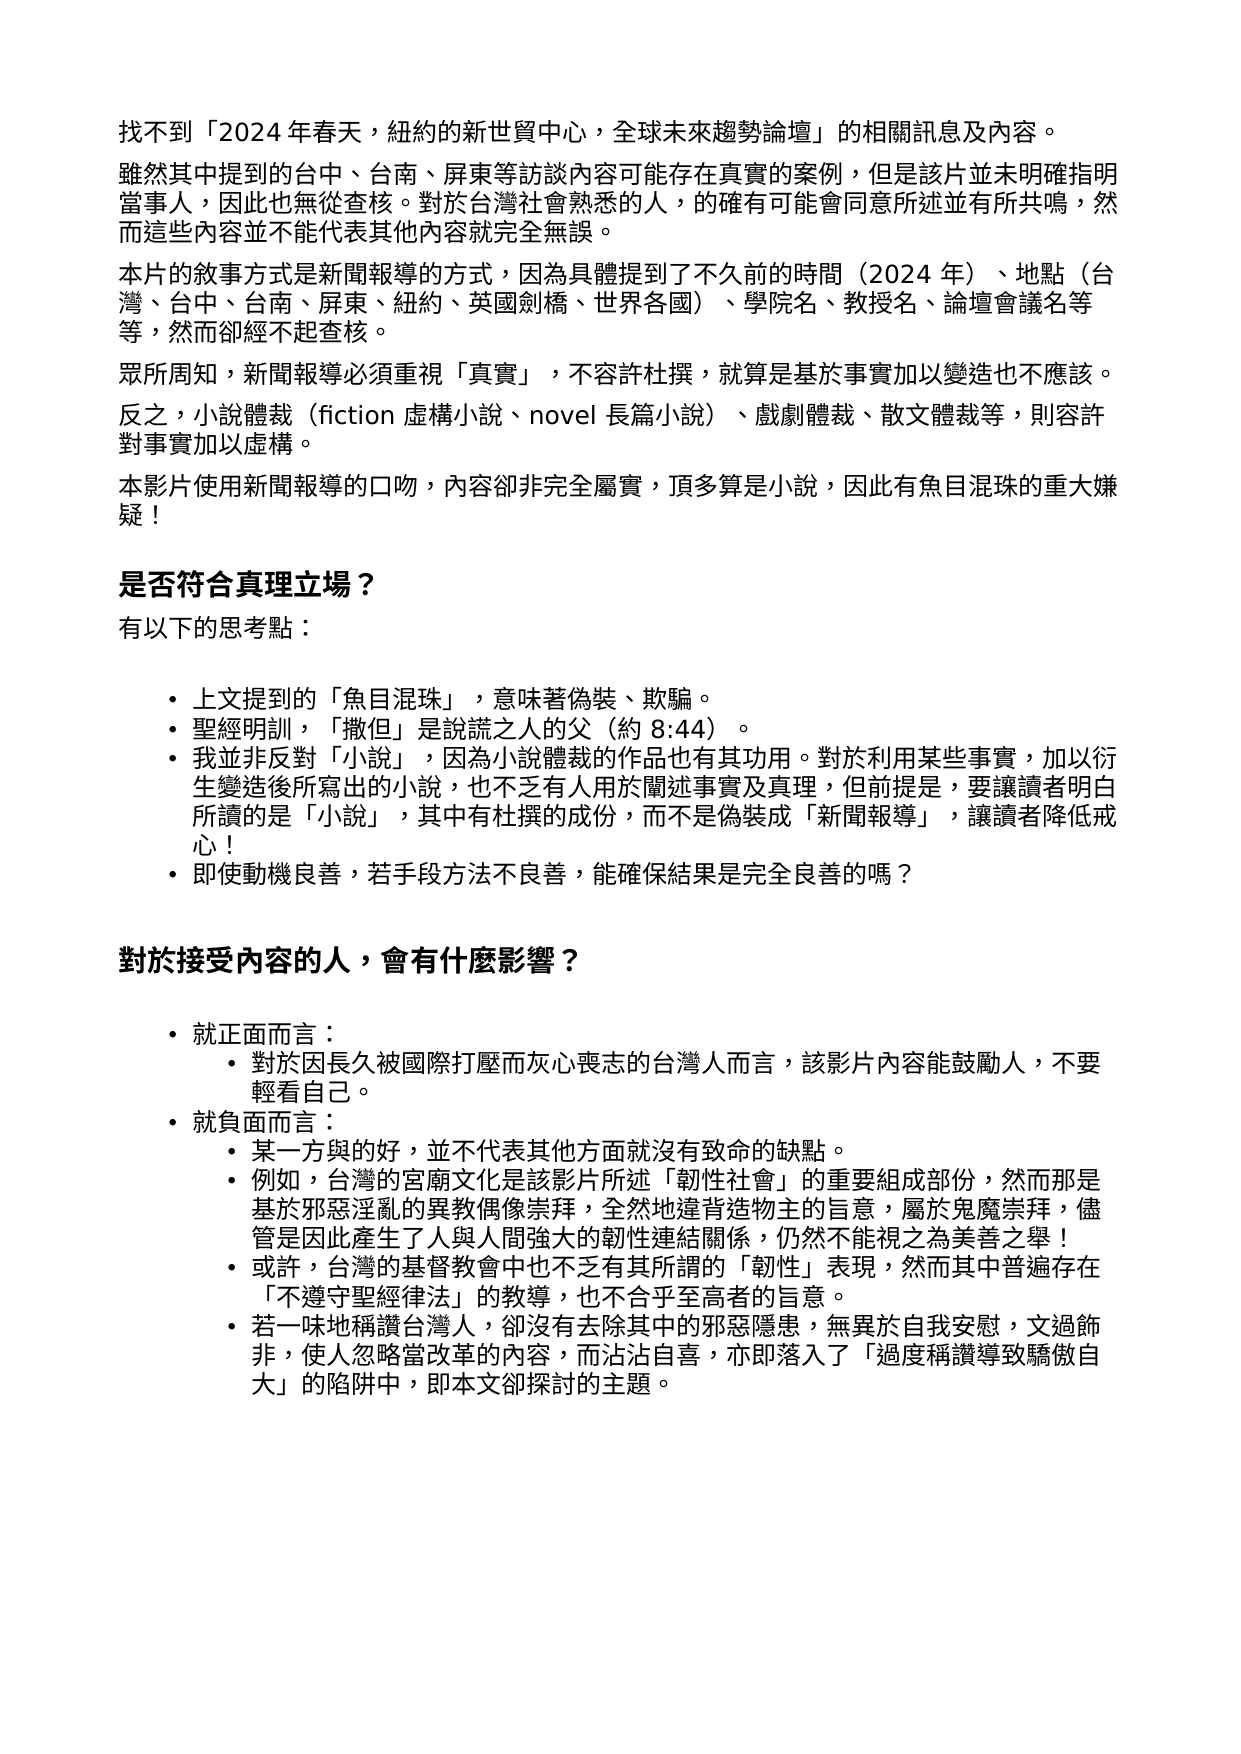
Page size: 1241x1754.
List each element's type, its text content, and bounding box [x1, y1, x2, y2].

list 或許，台灣的基督教會中也不乏有其所謂的「韌性」表現，然而其中普遍存在「不遵守聖經律法」的教導，也不合乎至高者的旨意。 [236, 1254, 1122, 1312]
list 即使動機良善，若手段方法不良善，能確保結果是完全良善的嗎？ [177, 861, 1122, 890]
text 反之，小說體裁（fiction 虛構小說、novel 長篇小說）、戲劇體裁、散文體裁等，則容許對事實加以虛構。 [118, 401, 1122, 460]
list 某一方與的好，並不代表其他方面就沒有致命的缺點。 [236, 1137, 1122, 1166]
list 若一味地稱讚台灣人，卻沒有去除其中的邪惡隱患，無異於自我安慰，文過飾非，使人忽略當改革的內容，而沾沾自喜，亦即落入了「過度稱讚導致驕傲自大」的陷阱中，即本文卻探討的主題。 [236, 1312, 1122, 1399]
text 本影片使用新聞報導的口吻，內容卻非完全屬實，頂多算是小說，因此有魚目混珠的重大嫌疑！ [118, 472, 1122, 531]
text 雖然其中提到的台中、台南、屏東等訪談內容可能存在真實的案例，但是該片並未明確指明當事人，因此也無從查核。對於台灣社會熟悉的人，的確有可能會同意所述並有所共鳴，然而這些內容並不能代表其他內容就完全無誤。 [118, 160, 1122, 247]
list 就正面而言： [177, 1020, 1122, 1049]
text 眾所周知，新聞報導必須重視「真實」，不容許杜撰，就算是基於事實加以變造也不應該。 [118, 360, 1122, 389]
subtitle 對於接受內容的人，會有什麼影響？ [118, 944, 1122, 978]
text 找不到「2024年春天，紐約的新世貿中心，全球未來趨勢論壇」的相關訊息及內容。 [118, 118, 1122, 147]
list 例如，台灣的宮廟文化是該影片所述「韌性社會」的重要組成部份，然而那是基於邪惡淫亂的異教偶像崇拜，全然地違背造物主的旨意，屬於鬼魔崇拜，儘管是因此產生了人與人間強大的韌性連結關係，仍然不能視之為美善之舉！ [236, 1166, 1122, 1254]
subtitle 是否符合真理立場？ [118, 568, 1122, 602]
text 有以下的思考點： [118, 614, 1122, 644]
list 聖經明訓，「撒但」是說謊之人的父（約 8:44）。 [177, 715, 1122, 744]
text 本片的敘事方式是新聞報導的方式，因為具體提到了不久前的時間（2024 年）、地點（台灣、台中、台南、屏東、紐約、英國劍橋、世界各國）、學院名、教授名、論壇會議名等等，然而卻經不起查核。 [118, 260, 1122, 347]
list 我並非反對「小說」，因為小說體裁的作品也有其功用。對於利用某些事實，加以衍生變造後所寫出的小說，也不乏有人用於闡述事實及真理，但前提是，要讓讀者明白所讀的是「小說」，其中有杜撰的成份，而不是偽裝成「新聞報導」，讓讀者降低戒心！ [177, 744, 1122, 861]
list 上文提到的「魚目混珠」，意味著偽裝、欺騙。 [177, 686, 1122, 715]
list 就負面而言： [177, 1108, 1122, 1137]
list 對於因長久被國際打壓而灰心喪志的台灣人而言，該影片內容能鼓勵人，不要輕看自己。 [236, 1049, 1122, 1108]
